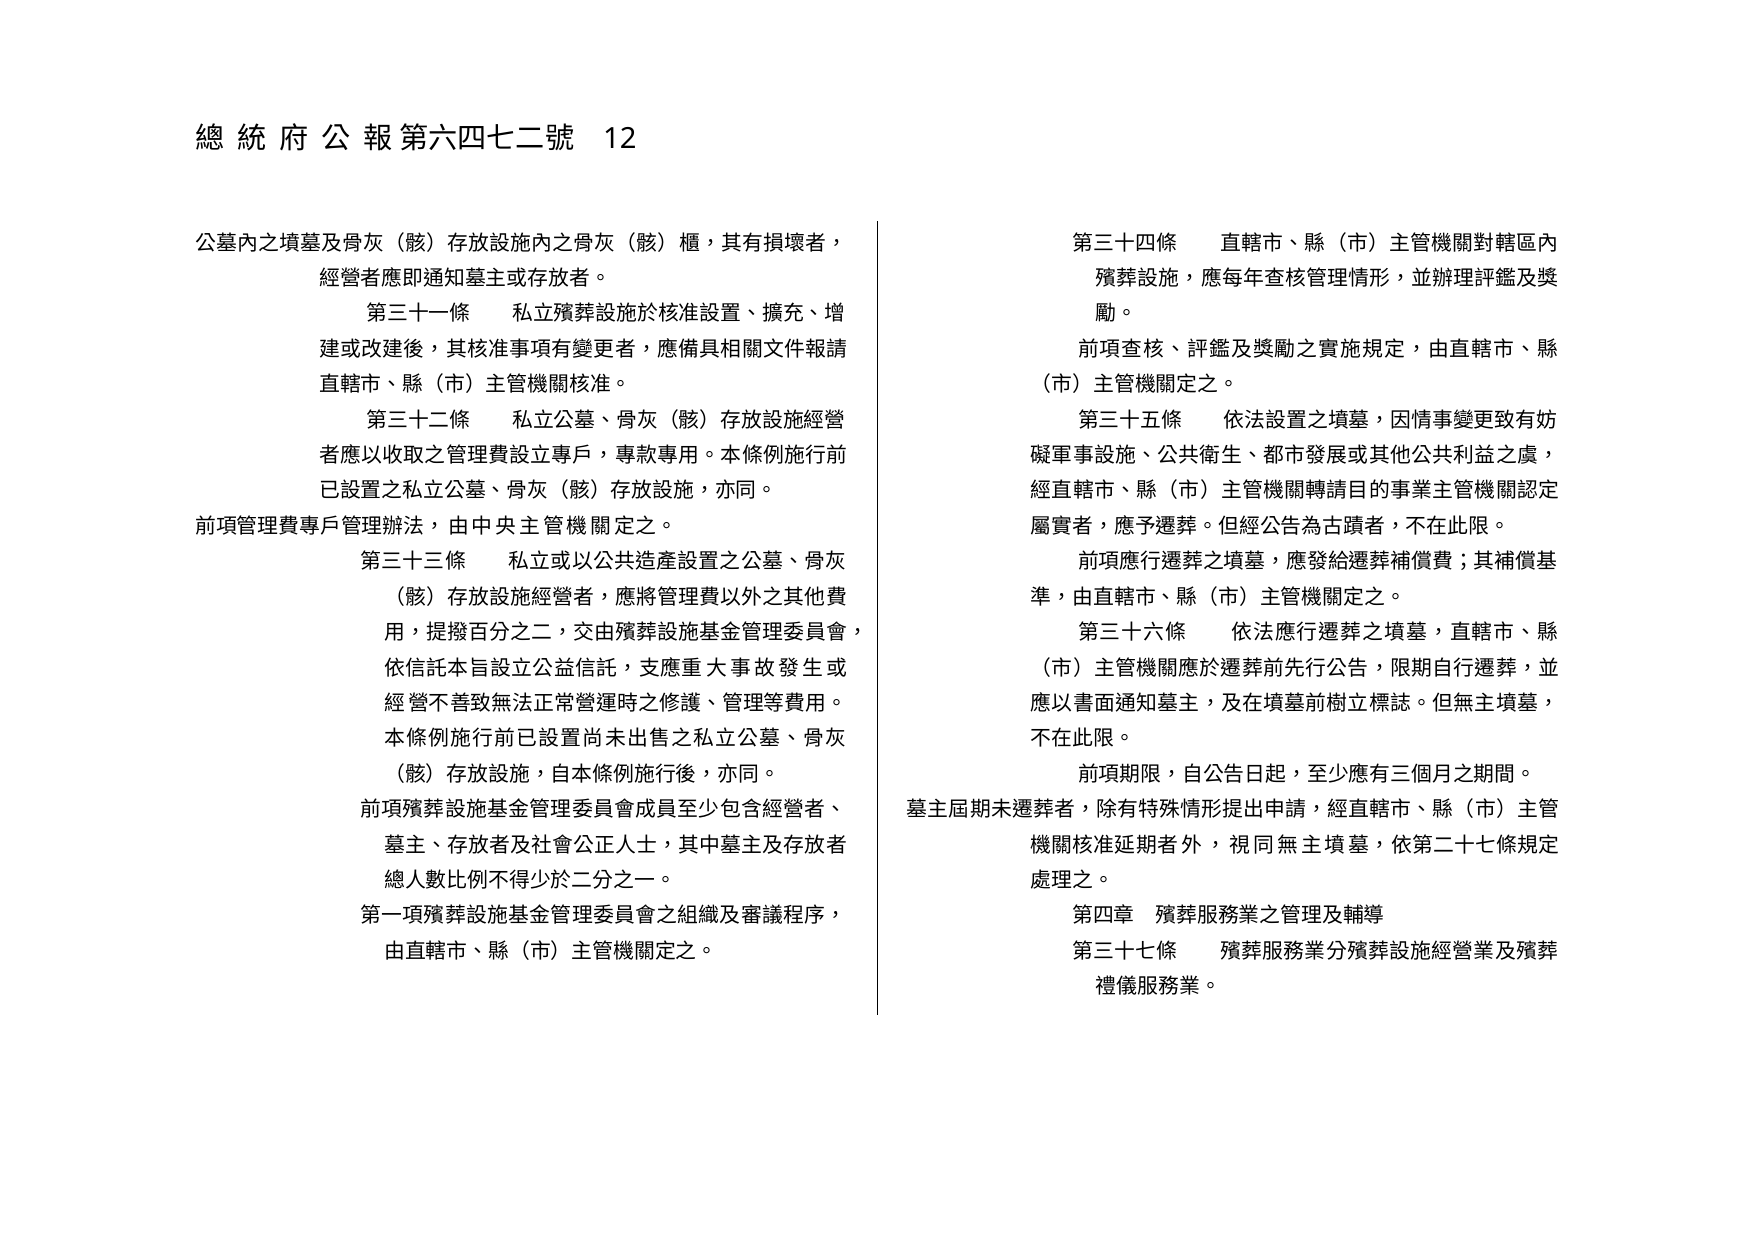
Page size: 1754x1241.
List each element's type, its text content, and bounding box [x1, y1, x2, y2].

text 前項管理費專戶管理辦法，由中央主管機關定之。 [195, 505, 847, 540]
text 第三十二條 私立公墓、骨灰（骸）存放設施經營者應以收取之管理費設立專戶，專款專用。本條例施行前已設置之私立公墓、骨灰（骸）存放設施，亦同。 [319, 399, 847, 505]
text 第三十七條 殯葬服務業分殯葬設施經營業及殯葬禮儀服務業。 [1072, 930, 1559, 1001]
text 第三十三條 私立或以公共造產設置之公墓、骨灰（骸）存放設施經營者，應將管理費以外之其他費用，提撥百分之二，交由殯葬設施基金管理委員會，依信託本旨設立公益信託，支應重大事故發生或經營不善致無法正常營運時之修護、管理等費用。本條例施行前已設置尚未出售之私立公墓、骨灰（骸）存放設施，自本條例施行後，亦同。 [360, 540, 847, 788]
text 第三十六條 依法應行遷葬之墳墓，直轄市、縣（市）主管機關應於遷葬前先行公告，限期自行遷葬，並應以書面通知墓主，及在墳墓前樹立標誌。但無主墳墓，不在此限。 [1031, 611, 1559, 753]
text 前項應行遷葬之墳墓，應發給遷葬補償費；其補償基準，由直轄市、縣（市）主管機關定之。 [1031, 540, 1559, 611]
text 第三十四條 直轄市、縣（市）主管機關對轄區內殯葬設施，應每年查核管理情形，並辦理評鑑及獎勵。 [1072, 222, 1559, 328]
text 第三十一條 私立殯葬設施於核准設置、擴充、增建或改建後，其核准事項有變更者，應備具相關文件報請直轄市、縣（市）主管機關核准。 [319, 292, 847, 399]
text 第一項殯葬設施基金管理委員會之組織及審議程序，由直轄市、縣（市）主管機關定之。 [360, 894, 847, 965]
text 公墓內之墳墓及骨灰（骸）存放設施內之骨灰（骸）櫃，其有損壞者，經營者應即通知墓主或存放者。 [195, 222, 847, 292]
text 墓主屆期未遷葬者，除有特殊情形提出申請，經直轄市、縣（市）主管機關核准延期者外，視同無主墳墓，依第二十七條規定處理之。 [907, 788, 1559, 894]
text 第三十五條 依法設置之墳墓，因情事變更致有妨礙軍事設施、公共衛生、都市發展或其他公共利益之虞，經直轄市、縣（市）主管機關轉請目的事業主管機關認定屬實者，應予遷葬。但經公告為古蹟者，不在此限。 [1031, 399, 1559, 540]
text 第四章 殯葬服務業之管理及輔導 [1072, 894, 1559, 930]
text 前項查核、評鑑及獎勵之實施規定，由直轄市、縣（市）主管機關定之。 [1031, 328, 1559, 399]
text 前項期限，自公告日起，至少應有三個月之期間。 [1031, 753, 1559, 788]
text 前項殯葬設施基金管理委員會成員至少包含經營者、墓主、存放者及社會公正人士，其中墓主及存放者總人數比例不得少於二分之一。 [360, 788, 847, 894]
